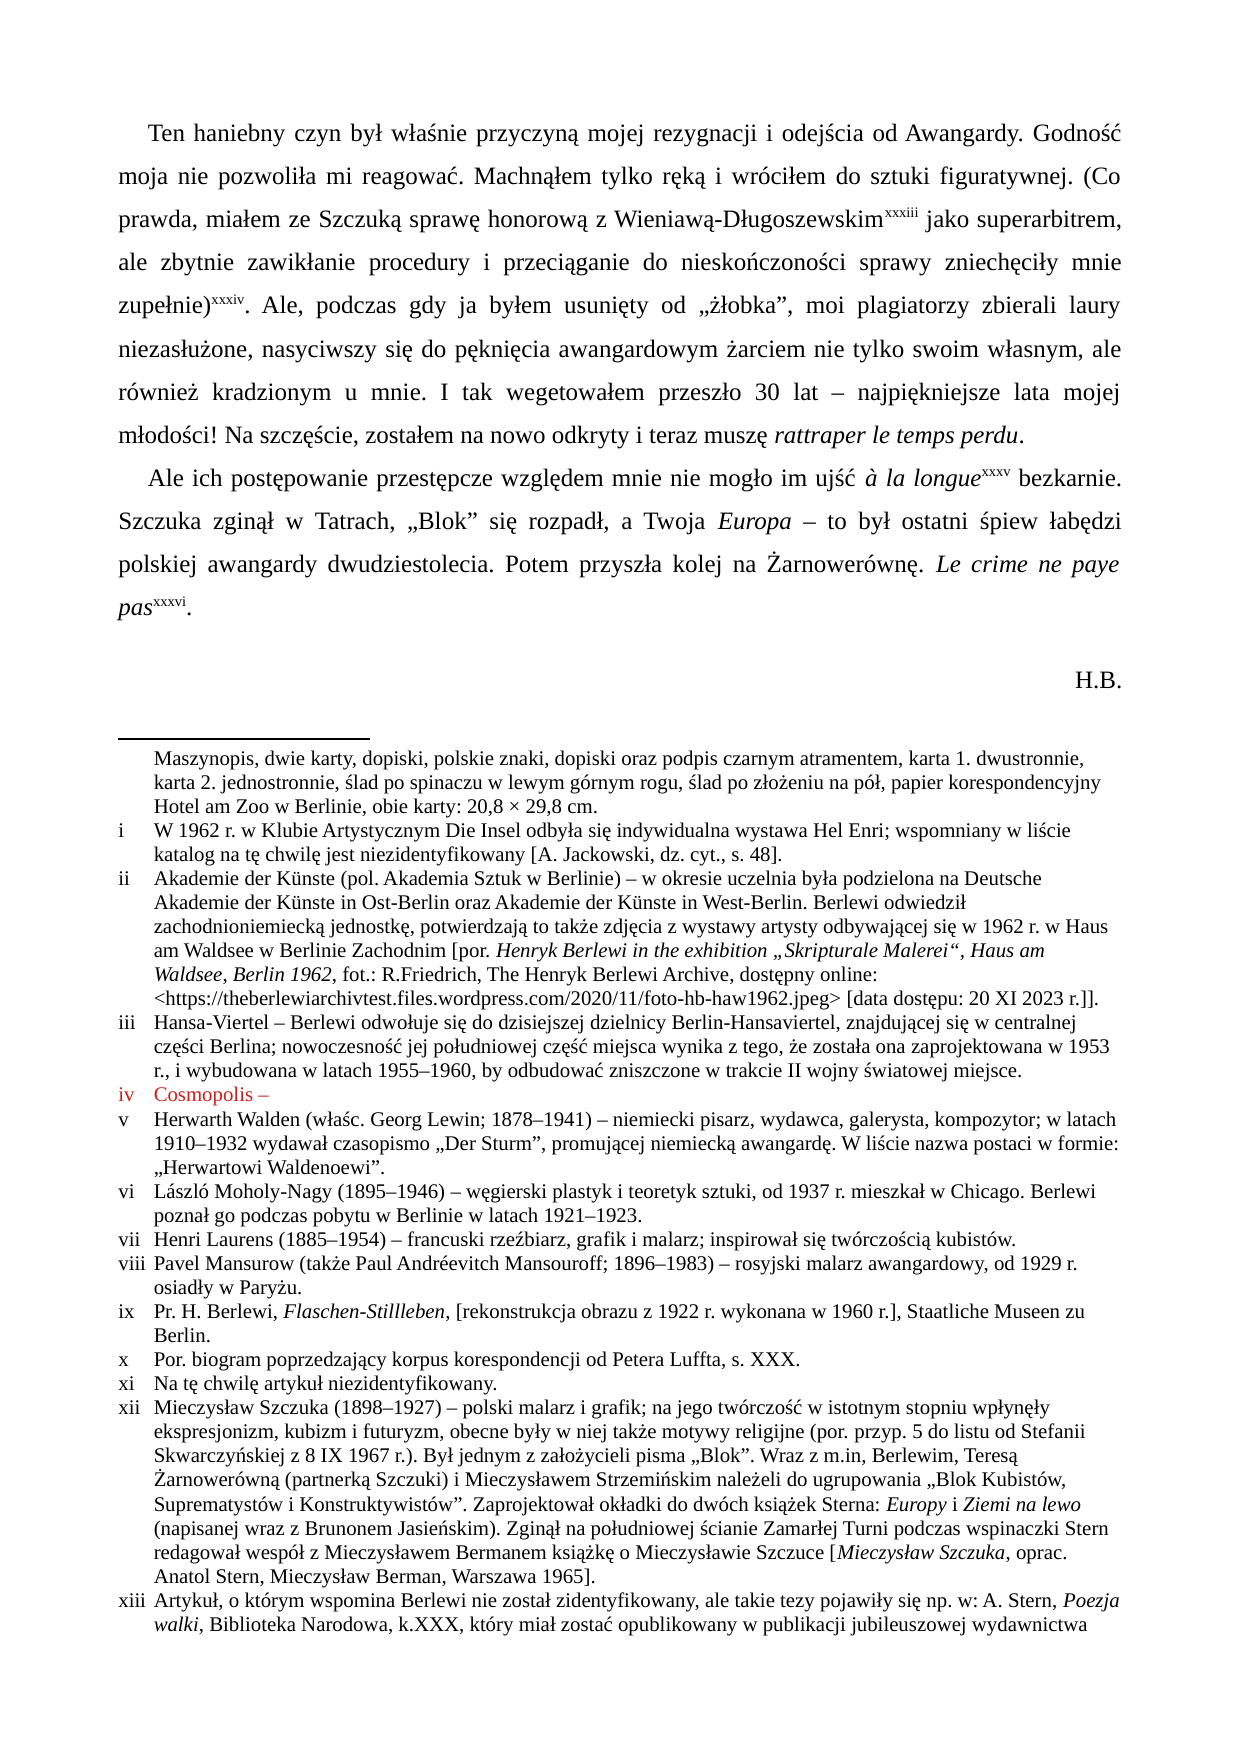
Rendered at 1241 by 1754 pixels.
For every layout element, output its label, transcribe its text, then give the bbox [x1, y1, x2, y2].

text Hansa-Viertel – Berlewi odwołuje się do dzisiejszej dzielnicy Berlin-Hansaviertel, znajdującej się w centralnej części Berlina; nowoczesność jej południowej część miejsca wynika z tego, że została ona zaprojektowana w 1953 r., i wybudowana w latach 1955–1960, by odbudować zniszczone w trakcie II wojny światowej miejsce. [118, 1010, 1122, 1082]
text H.B. [118, 665, 1122, 694]
text Pavel Mansurow (także Paul Andréevitch Mansouroff; 1896–1983) – rosyjski malarz awangardowy, od 1929 r. osiadły w Paryżu. [118, 1251, 1122, 1299]
text W 1962 r. w Klubie Artystycznym Die Insel odbyła się indywidualna wystawa Hel Enri; wspomniany w liście katalog na tę chwilę jest niezidentyfikowany [A. Jackowski, dz. cyt., s. 48]. [118, 818, 1122, 866]
text Cosmopolis – [118, 1082, 1122, 1106]
list Ale ich postępowanie przestępcze względem mnie nie mogło im ujść à la longue bezkarnie. Szczuka zginął w Tatrach, „Blok” się rozpadł, a Twoja Europa – to był ostatni śpiew łabędzi polskiej awangardy dwudziestolecia. Potem przyszła kolej na Żarnowerównę. Le crime ne paye pas. [118, 463, 1122, 621]
text Akademie der Künste (pol. Akademia Sztuk w Berlinie) – w okresie uczelnia była podzielona na Deutsche Akademie der Künste in Ost-Berlin oraz Akademie der Künste in West-Berlin. Berlewi odwiedził zachodnioniemiecką jednostkę, potwierdzają to także zdjęcia z wystawy artysty odbywającej się w 1962 r. w Haus am Waldsee w Berlinie Zachodnim [por. Henryk Berlewi in the exhibition „Skripturale Malerei“, Haus am Waldsee, Berlin 1962, fot.: R.Friedrich, The Henryk Berlewi Archive, dostępny online: <https://theberlewiarchivtest.files.wordpress.com/2020/11/foto-hb-haw1962.jpeg> [data dostępu: 20 XI 2023 r.]]. [118, 866, 1122, 1010]
text László Moholy-Nagy (1895–1946) – węgierski plastyk i teoretyk sztuki, od 1937 r. mieszkał w Chicago. Berlewi poznał go podczas pobytu w Berlinie w latach 1921–1923. [118, 1179, 1122, 1227]
text Maszynopis, dwie karty, dopiski, polskie znaki, dopiski oraz podpis czarnym atramentem, karta 1. dwustronnie, karta 2. jednostronnie, ślad po spinaczu w lewym górnym rogu, ślad po złożeniu na pół, papier korespondencyjny Hotel am Zoo w Berlinie, obie karty: 20,8 × 29,8 cm. [118, 746, 1122, 818]
text Por. biogram poprzedzający korpus korespondencji od Petera Luffta, s. XXX. [118, 1347, 1122, 1371]
text Na tę chwilę artykuł niezidentyfikowany. [118, 1371, 1122, 1395]
text Mieczysław Szczuka (1898–1927) – polski malarz i grafik; na jego twórczość w istotnym stopniu wpłynęły ekspresjonizm, kubizm i futuryzm, obecne były w niej także motywy religijne (por. przyp. 5 do listu od Stefanii Skwarczyńskiej z 8 IX 1967 r.). Był jednym z założycieli pisma „Blok”. Wraz z m.in, Berlewim, Teresą Żarnowerówną (partnerką Szczuki) i Mieczysławem Strzemińskim należeli do ugrupowania „Blok Kubistów, Suprematystów i Konstruktywistów”. Zaprojektował okładki do dwóch książek Sterna: Europy i Ziemi na lewo (napisanej wraz z Brunonem Jasieńskim). Zginął na południowej ścianie Zamarłej Turni podczas wspinaczki Stern redagował wespół z Mieczysławem Bermanem książkę o Mieczysławie Szczuce [Mieczysław Szczuka, oprac. Anatol Stern, Mieczysław Berman, Warszawa 1965]. [118, 1395, 1122, 1588]
text Pr. H. Berlewi, Flaschen-Stillleben, [rekonstrukcja obrazu z 1922 r. wykonana w 1960 r.], Staatliche Museen zu Berlin. [118, 1299, 1122, 1347]
text Herwarth Walden (właśc. Georg Lewin; 1878–1941) – niemiecki pisarz, wydawca, galerysta, kompozytor; w latach 1910–1932 wydawał czasopismo „Der Sturm”, promującej niemiecką awangardę. W liście nazwa postaci w formie: „Herwartowi Waldenoewi”. [118, 1106, 1122, 1179]
text Artykuł, o którym wspomina Berlewi nie został zidentyfikowany, ale takie tezy pojawiły się np. w: A. Stern, Poezja walki, Biblioteka Narodowa, k.XXX, który miał zostać opublikowany w publikacji jubileuszowej wydawnictwa [118, 1588, 1122, 1636]
text Henri Laurens (1885–1954) – francuski rzeźbiarz, grafik i malarz; inspirował się twórczością kubistów. [118, 1227, 1122, 1251]
list Ten haniebny czyn był właśnie przyczyną mojej rezygnacji i odejścia od Awangardy. Godność moja nie pozwoliła mi reagować. Machnąłem tylko ręką i wróciłem do sztuki figuratywnej. (Co prawda, miałem ze Szczuką sprawę honorową z Wieniawą-Długoszewskim jako superarbitrem, ale zbytnie zawikłanie procedury i przeciąganie do nieskończoności sprawy zniechęciły mnie zupełnie). Ale, podczas gdy ja byłem usunięty od „żłobka”, moi plagiatorzy zbierali laury niezasłużone, nasyciwszy się do pęknięcia awangardowym żarciem nie tylko swoim własnym, ale również kradzionym u mnie. I tak wegetowałem przeszło 30 lat – najpiękniejsze lata mojej młodości! Na szczęście, zostałem na nowo odkryty i teraz muszę rattraper le temps perdu. [118, 118, 1122, 449]
